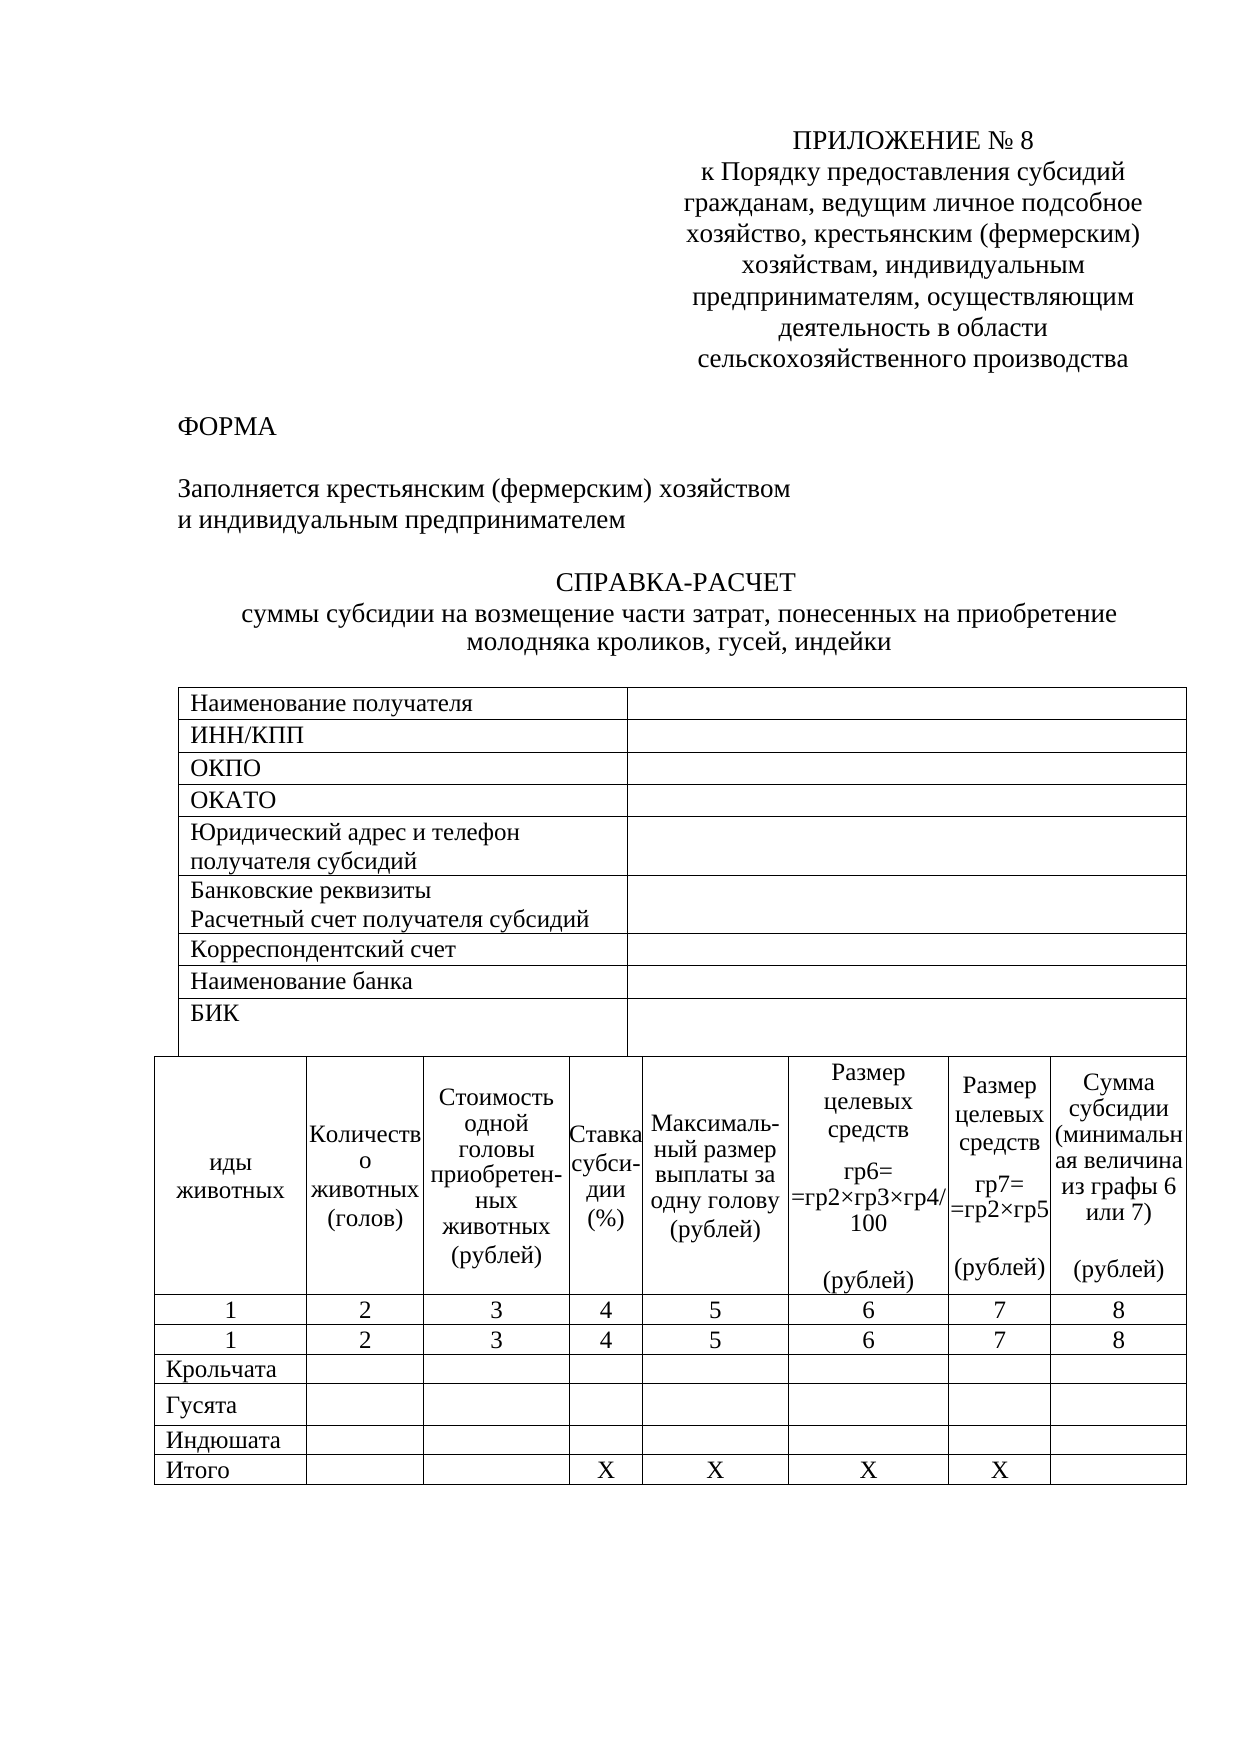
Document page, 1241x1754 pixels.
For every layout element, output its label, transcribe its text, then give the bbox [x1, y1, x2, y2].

table_cell [154, 998, 178, 1056]
table_cell 3 [424, 1325, 569, 1353]
text СПРАВКА-РАСЧЕТ [177, 566, 1181, 597]
table_cell 8 [1051, 1325, 1186, 1353]
table_cell Крольчата [155, 1355, 306, 1383]
table_cell 4 [570, 1325, 642, 1353]
text суммы субсидии на возмещение части затрат, понесенных на приобретение молодняка кроликов, гусей, индейки [177, 597, 1181, 656]
table_cell [570, 1355, 642, 1383]
table_cell [628, 817, 1186, 874]
table_cell [424, 1355, 569, 1383]
table_cell [628, 999, 1186, 1056]
table_cell Максималь-ный размер выплаты за одну голову (рублей) [643, 1057, 788, 1294]
table_cell Гусята [155, 1384, 306, 1424]
table_cell [628, 720, 1186, 752]
table_cell Х [949, 1455, 1050, 1484]
table_cell [570, 1384, 642, 1424]
text и индивидуальным предпринимателем [177, 503, 1181, 534]
table_cell [949, 1384, 1050, 1424]
table_header Наименование получателя [179, 688, 627, 719]
table_cell [424, 1426, 569, 1454]
table_cell [1051, 1455, 1186, 1484]
table_cell [789, 1426, 948, 1454]
table_cell [628, 753, 1186, 784]
table_cell Юридический адрес и телефон получателя субсидий [179, 817, 627, 874]
table_header [628, 688, 1186, 719]
table_cell [154, 875, 178, 933]
table_cell [307, 1384, 423, 1424]
table_cell 2 [307, 1295, 423, 1324]
table_cell 6 [789, 1295, 948, 1324]
table_cell [424, 1455, 569, 1484]
table_cell 7 [949, 1295, 1050, 1324]
table_cell [949, 1355, 1050, 1383]
table_cell ОКПО [179, 753, 627, 784]
table_cell [628, 966, 1186, 997]
text ФОРМА [177, 410, 1181, 441]
table_cell Сумма субсидии (минимальная величина из графы 6 или 7) (рублей) [1051, 1057, 1186, 1294]
table_cell [643, 1426, 788, 1454]
table_cell 6 [789, 1325, 948, 1353]
table_cell 4 [570, 1295, 642, 1324]
table_cell [154, 816, 178, 874]
table_cell [949, 1426, 1050, 1454]
text Заполняется крестьянским (фермерским) хозяйством [177, 472, 1181, 503]
table_header ПРИЛОЖЕНИЕ № 8 к Порядку предоставления субсидий гражданам, ведущим личное подсобное хозяйство, крестьянским (фермерским) хозяйствам, индивидуальным предпринимателям, осуществляющим деятельность в области сельскохозяйственного производства [644, 118, 1182, 379]
table_header [177, 118, 644, 379]
table_cell [628, 785, 1186, 816]
table_cell [154, 933, 178, 965]
table_cell 2 [307, 1325, 423, 1353]
table_cell [424, 1384, 569, 1424]
table_cell 7 [949, 1325, 1050, 1353]
table_cell 5 [643, 1295, 788, 1324]
table_cell [570, 1426, 642, 1454]
table_cell [154, 719, 178, 752]
table_cell Ставка субси-дии (%) [570, 1057, 642, 1294]
table_cell [628, 876, 1186, 933]
table_header [154, 687, 178, 719]
table_cell [307, 1455, 423, 1484]
table_cell [307, 1426, 423, 1454]
table_cell Х [643, 1455, 788, 1484]
table_cell Количество животных (голов) [307, 1057, 423, 1294]
table_cell [643, 1355, 788, 1383]
table_cell 5 [643, 1325, 788, 1353]
table_cell Корреспондентский счет [179, 934, 627, 965]
table_cell Размер целевых средств гр7= =гр2×гр5 (рублей) [949, 1057, 1050, 1294]
table_cell [1051, 1426, 1186, 1454]
table_cell [154, 784, 178, 816]
table_cell БИК [179, 999, 627, 1056]
table_cell Стоимость одной головы приобретен-ных животных (рублей) [424, 1057, 569, 1294]
table_cell [307, 1355, 423, 1383]
table_cell [154, 752, 178, 784]
table_cell Х [789, 1455, 948, 1484]
table_cell Индюшата [155, 1426, 306, 1454]
table_cell 3 [424, 1295, 569, 1324]
table_cell Итого [155, 1455, 306, 1484]
table_cell [154, 965, 178, 997]
table_cell [789, 1384, 948, 1424]
table_cell Наименование банка [179, 966, 627, 997]
table_cell 1 [155, 1325, 306, 1353]
table_cell 1 [155, 1295, 306, 1324]
table_cell ИНН/КПП [179, 720, 627, 752]
table_cell иды животных [155, 1057, 306, 1294]
table_cell Банковские реквизиты Расчетный счет получателя субсидий [179, 876, 627, 933]
table_cell Размер целевых средств гр6= =гр2×гр3×гр4/100 (рублей) [789, 1057, 948, 1294]
table_cell [789, 1355, 948, 1383]
table_cell ОКАТО [179, 785, 627, 816]
table_cell [643, 1384, 788, 1424]
table_cell Х [570, 1455, 642, 1484]
table_cell [628, 934, 1186, 965]
table_cell 8 [1051, 1295, 1186, 1324]
table_cell [1051, 1355, 1186, 1383]
table_cell [1051, 1384, 1186, 1424]
